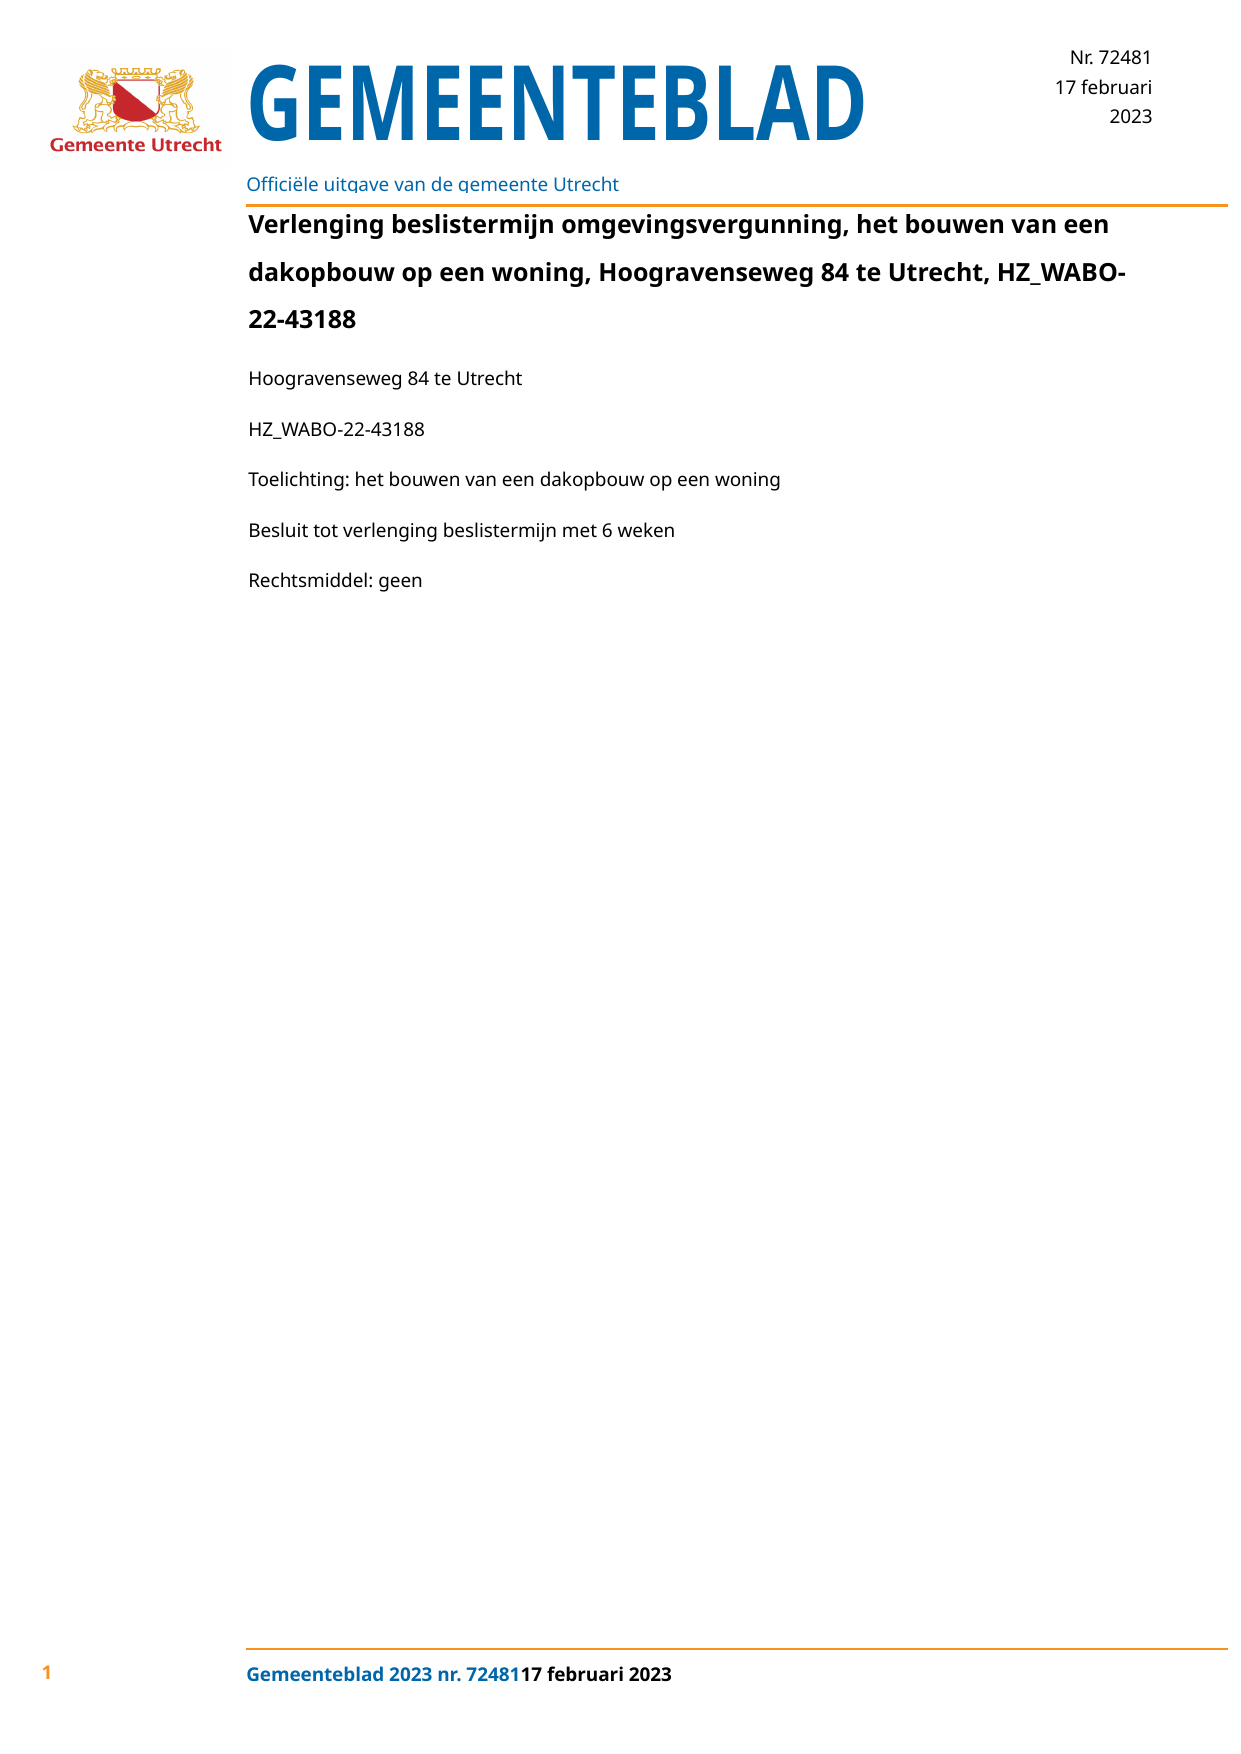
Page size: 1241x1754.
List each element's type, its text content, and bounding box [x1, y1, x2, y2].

picture [41, 47, 231, 172]
text Toelichting: het bouwen van een dakopbouw op een woning [248, 466, 1152, 492]
text Verlenging beslistermijn omgevingsvergunning, het bouwen van een dakopbouw op een woning, Hoogravenseweg 84 te Utrecht, HZ_WABO-22-43188 [248, 207, 1152, 336]
text Rechtsmiddel: geen [248, 567, 1152, 593]
text HZ_WABO-22-43188 [248, 416, 1152, 442]
text Besluit tot verlenging beslistermijn met 6 weken [248, 517, 1152, 542]
text Hoogravenseweg 84 te Utrecht [248, 366, 1152, 391]
